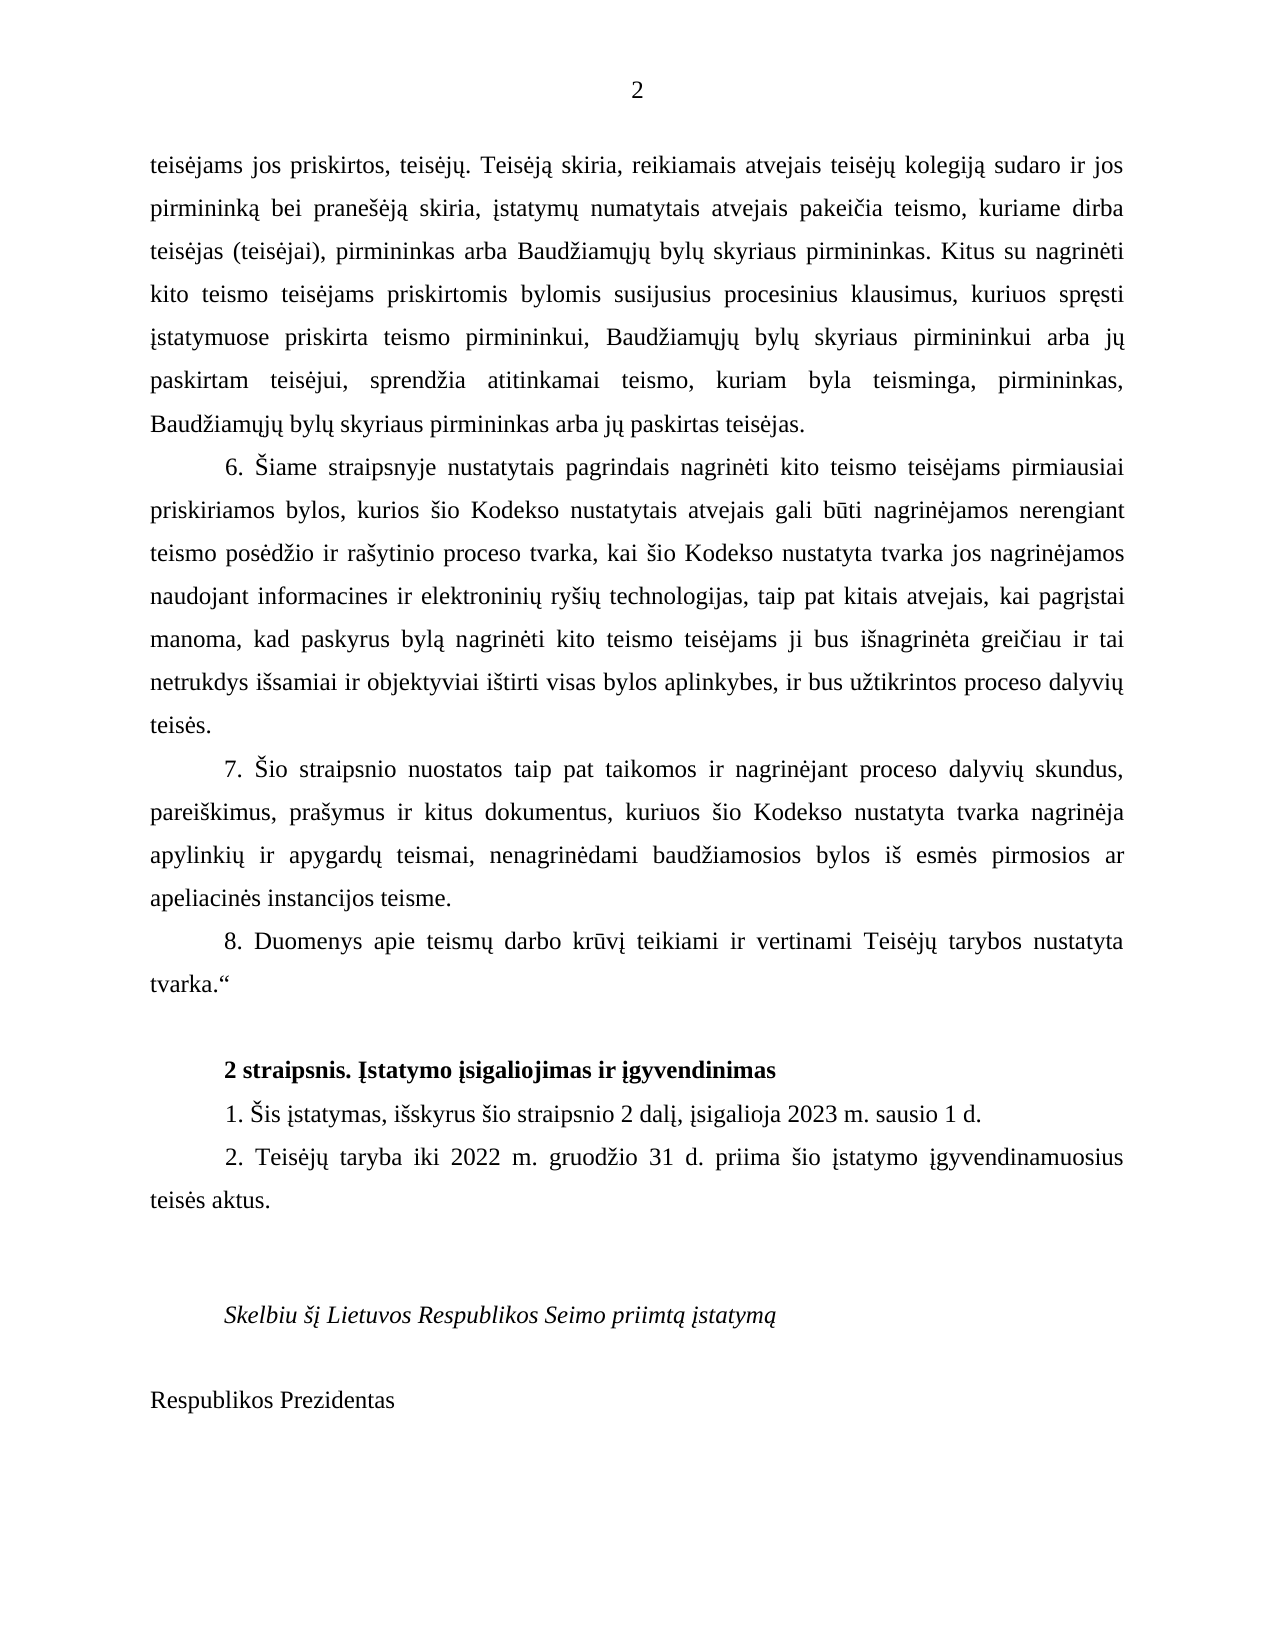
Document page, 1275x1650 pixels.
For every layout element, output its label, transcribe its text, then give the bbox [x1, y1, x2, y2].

text 6. Šiame straipsnyje nustatytais pagrindais nagrinėti kito teismo teisėjams pirmiausiai priskiriamos bylos, kurios šio Kodekso nustatytais atvejais gali būti nagrinėjamos nerengiant teismo posėdžio ir rašytinio proceso tvarka, kai šio Kodekso nustatyta tvarka jos nagrinėjamos naudojant informacines ir elektroninių ryšių technologijas, taip pat kitais atvejais, kai pagrįstai manoma, kad paskyrus bylą nagrinėti kito teismo teisėjams ji bus išnagrinėta greičiau ir tai netrukdys išsamiai ir objektyviai ištirti visas bylos aplinkybes, ir bus užtikrintos proceso dalyvių teisės. [150, 452, 1125, 739]
text 2 straipsnis. Įstatymo įsigaliojimas ir įgyvendinimas [150, 1056, 1125, 1084]
text Respublikos Prezidentas [150, 1385, 1125, 1414]
text teisėjams jos priskirtos, teisėjų. Teisėją skiria, reikiamais atvejais teisėjų kolegiją sudaro ir jos pirmininką bei pranešėją skiria, įstatymų numatytais atvejais pakeičia teismo, kuriame dirba teisėjas (teisėjai), pirmininkas arba Baudžiamųjų bylų skyriaus pirmininkas. Kitus su nagrinėti kito teismo teisėjams priskirtomis bylomis susijusius procesinius klausimus, kuriuos spręsti įstatymuose priskirta teismo pirmininkui, Baudžiamųjų bylų skyriaus pirmininkui arba jų paskirtam teisėjui, sprendžia atitinkamai teismo, kuriam byla teisminga, pirmininkas, Baudžiamųjų bylų skyriaus pirmininkas arba jų paskirtas teisėjas. [150, 150, 1125, 437]
text 1. Šis įstatymas, išskyrus šio straipsnio 2 dalį, įsigalioja 2023 m. sausio 1 d. [150, 1099, 1125, 1127]
text Skelbiu šį Lietuvos Respublikos Seimo priimtą įstatymą [150, 1300, 1125, 1329]
text 7. Šio straipsnio nuostatos taip pat taikomos ir nagrinėjant proceso dalyvių skundus, pareiškimus, prašymus ir kitus dokumentus, kuriuos šio Kodekso nustatyta tvarka nagrinėja apylinkių ir apygardų teismai, nenagrinėdami baudžiamosios bylos iš esmės pirmosios ar apeliacinės instancijos teisme. [150, 754, 1125, 912]
text 2. Teisėjų taryba iki 2022 m. gruodžio 31 d. priima šio įstatymo įgyvendinamuosius teisės aktus. [150, 1142, 1125, 1214]
text 8. Duomenys apie teismų darbo krūvį teikiami ir vertinami Teisėjų tarybos nustatyta tvarka.“ [150, 926, 1125, 998]
